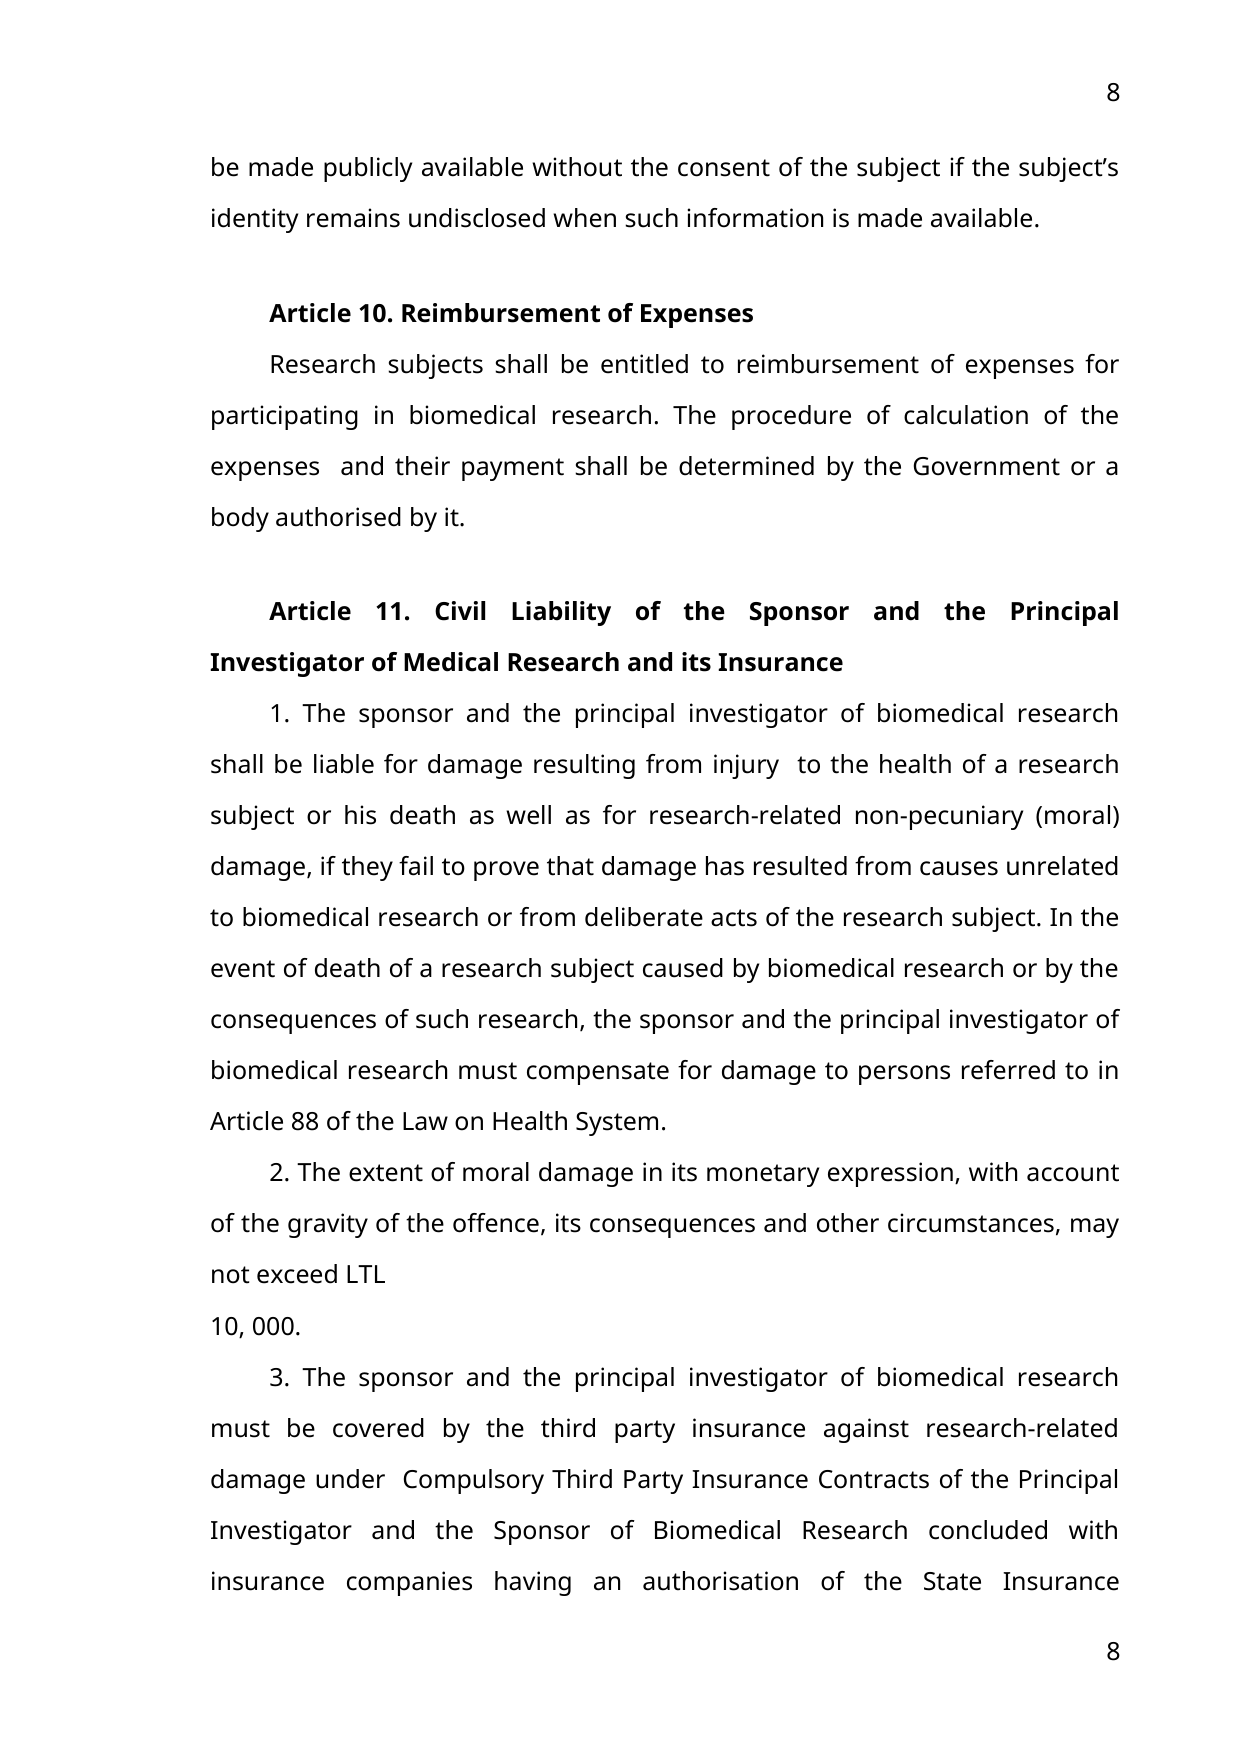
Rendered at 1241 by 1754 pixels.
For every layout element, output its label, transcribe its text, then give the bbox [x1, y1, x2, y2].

text Article 11. Civil Liability of the Sponsor and the Principal Investigator of Medical Research and its Insurance [210, 593, 1121, 679]
text Research subjects shall be entitled to reimbursement of expenses for participating in biomedical research. The procedure of calculation of the expenses and their payment shall be determined by the Government or a body authorised by it. [210, 346, 1121, 533]
text Article 10. Reimbursement of Expenses [210, 295, 1121, 329]
text be made publicly available without the consent of the subject if the subject’s identity remains undisclosed when such information is made available. [210, 150, 1121, 235]
text 2. The extent of moral damage in its monetary expression, with account of the gravity of the offence, its consequences and other circumstances, may not exceed LTL [210, 1155, 1121, 1291]
text 3. The sponsor and the principal investigator of biomedical research must be covered by the third party insurance against research-related damage under Compulsory Third Party Insurance Contracts of the Principal Investigator and the Sponsor of Biomedical Research concluded with insurance companies having an authorisation of the State Insurance [210, 1359, 1121, 1597]
text 10, 000. [210, 1308, 1121, 1342]
text 1. The sponsor and the principal investigator of biomedical research shall be liable for damage resulting from injury to the health of a research subject or his death as well as for research-related non-pecuniary (moral) damage, if they fail to prove that damage has resulted from causes unrelated to biomedical research or from deliberate acts of the research subject. In the event of death of a research subject caused by biomedical research or by the consequences of such research, the sponsor and the principal investigator of biomedical research must compensate for damage to persons referred to in Article 88 of the Law on Health System. [210, 696, 1121, 1138]
